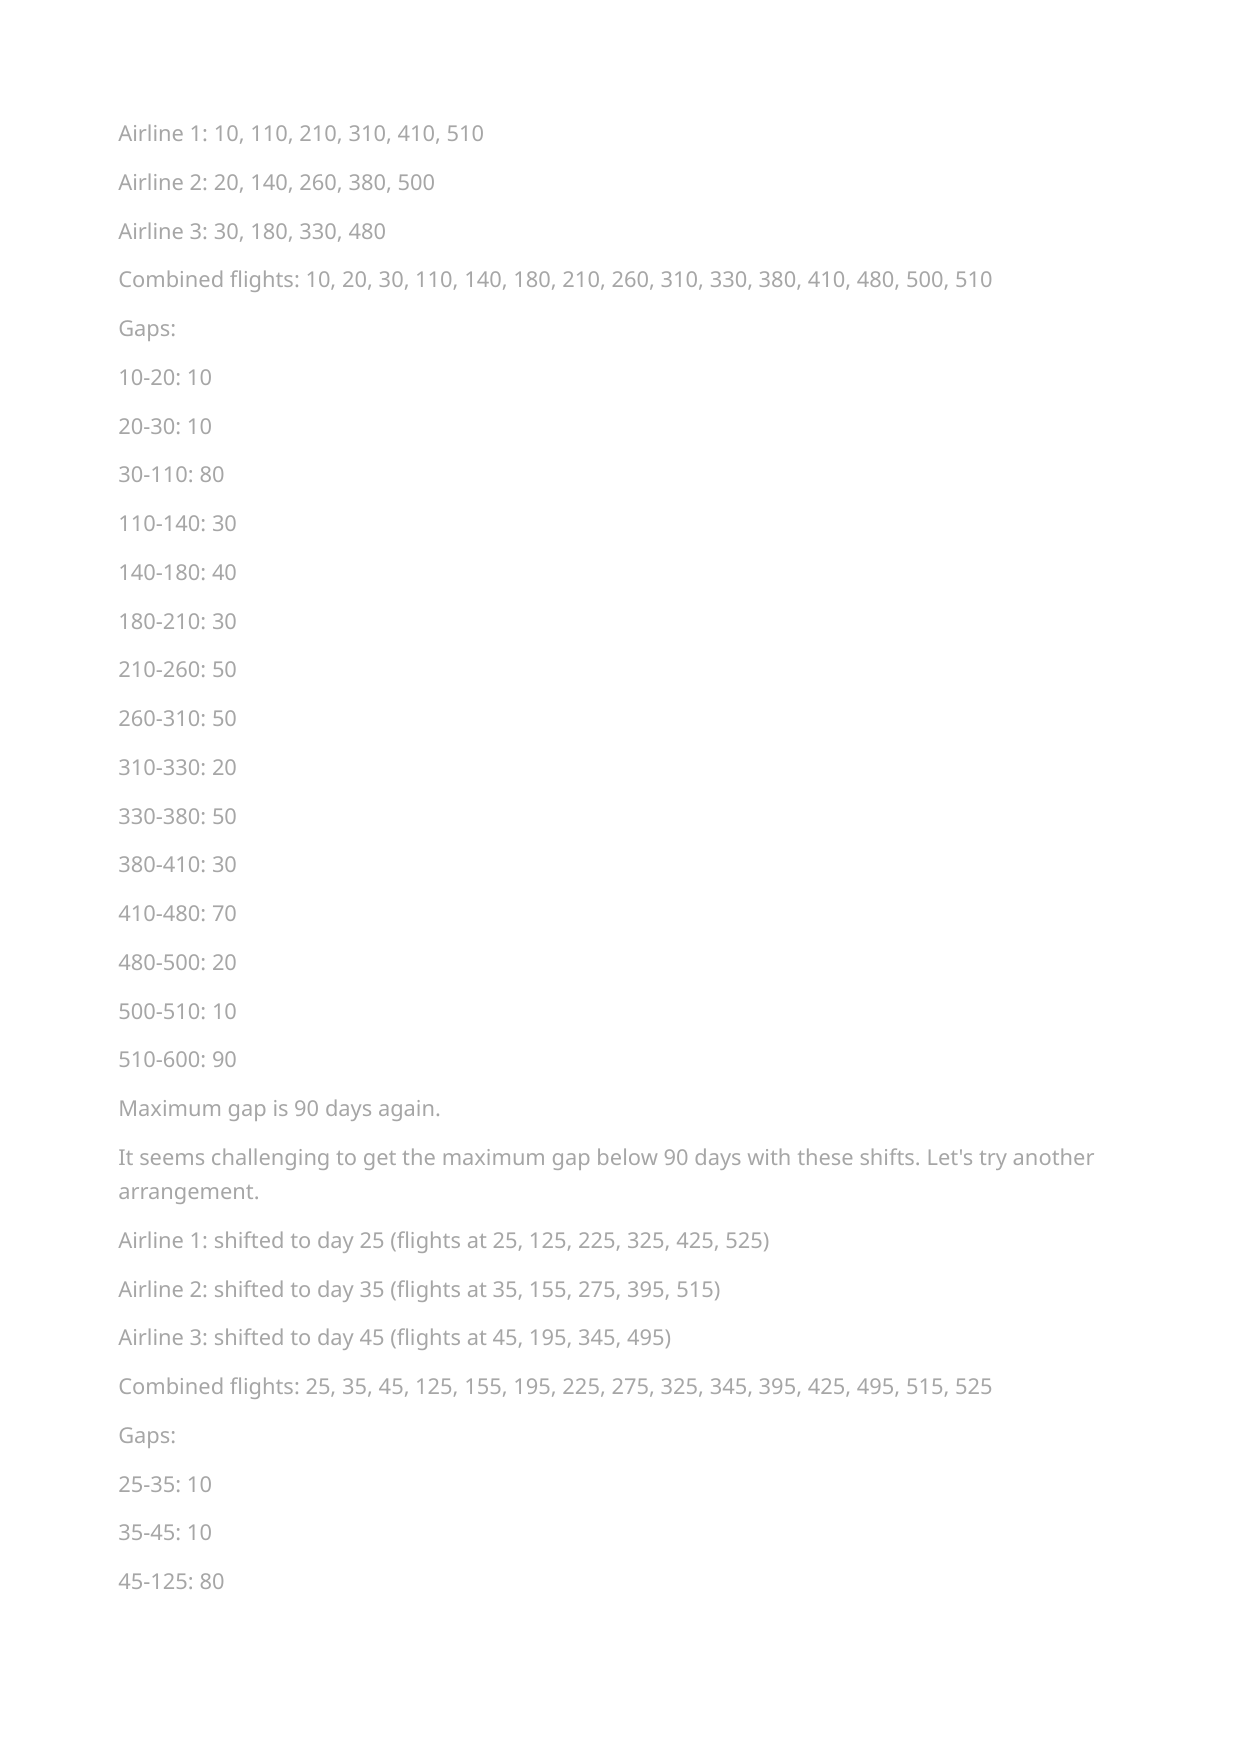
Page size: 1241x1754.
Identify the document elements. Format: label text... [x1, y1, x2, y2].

text It seems challenging to get the maximum gap below 90 days with these shifts. Let's try another arrangement. [118, 1142, 1122, 1206]
text Airline 2: shifted to day 35 (flights at 35, 155, 275, 395, 515) [118, 1273, 1122, 1303]
text 210-260: 50 [118, 654, 1122, 684]
text Combined flights: 10, 20, 30, 110, 140, 180, 210, 260, 310, 330, 380, 410, 480, 500, 510 [118, 264, 1122, 294]
text 480-500: 20 [118, 947, 1122, 977]
text Maximum gap is 90 days again. [118, 1093, 1122, 1123]
text 10-20: 10 [118, 362, 1122, 392]
text 510-600: 90 [118, 1044, 1122, 1074]
text 35-45: 10 [118, 1517, 1122, 1547]
text Airline 3: 30, 180, 330, 480 [118, 216, 1122, 245]
text 45-125: 80 [118, 1566, 1122, 1596]
text Airline 2: 20, 140, 260, 380, 500 [118, 167, 1122, 197]
text Airline 3: shifted to day 45 (flights at 45, 195, 345, 495) [118, 1322, 1122, 1352]
text Combined flights: 25, 35, 45, 125, 155, 195, 225, 275, 325, 345, 395, 425, 495, 515, 525 [118, 1371, 1122, 1401]
text 25-35: 10 [118, 1468, 1122, 1498]
text 310-330: 20 [118, 752, 1122, 782]
text 500-510: 10 [118, 996, 1122, 1025]
text 180-210: 30 [118, 606, 1122, 635]
text Gaps: [118, 1420, 1122, 1449]
text Airline 1: 10, 110, 210, 310, 410, 510 [118, 118, 1122, 148]
text 380-410: 30 [118, 849, 1122, 879]
text 330-380: 50 [118, 801, 1122, 830]
text 410-480: 70 [118, 898, 1122, 928]
text Airline 1: shifted to day 25 (flights at 25, 125, 225, 325, 425, 525) [118, 1225, 1122, 1254]
text 260-310: 50 [118, 703, 1122, 733]
text 140-180: 40 [118, 557, 1122, 587]
text Gaps: [118, 313, 1122, 343]
text 20-30: 10 [118, 411, 1122, 440]
text 30-110: 80 [118, 459, 1122, 489]
text 110-140: 30 [118, 508, 1122, 538]
